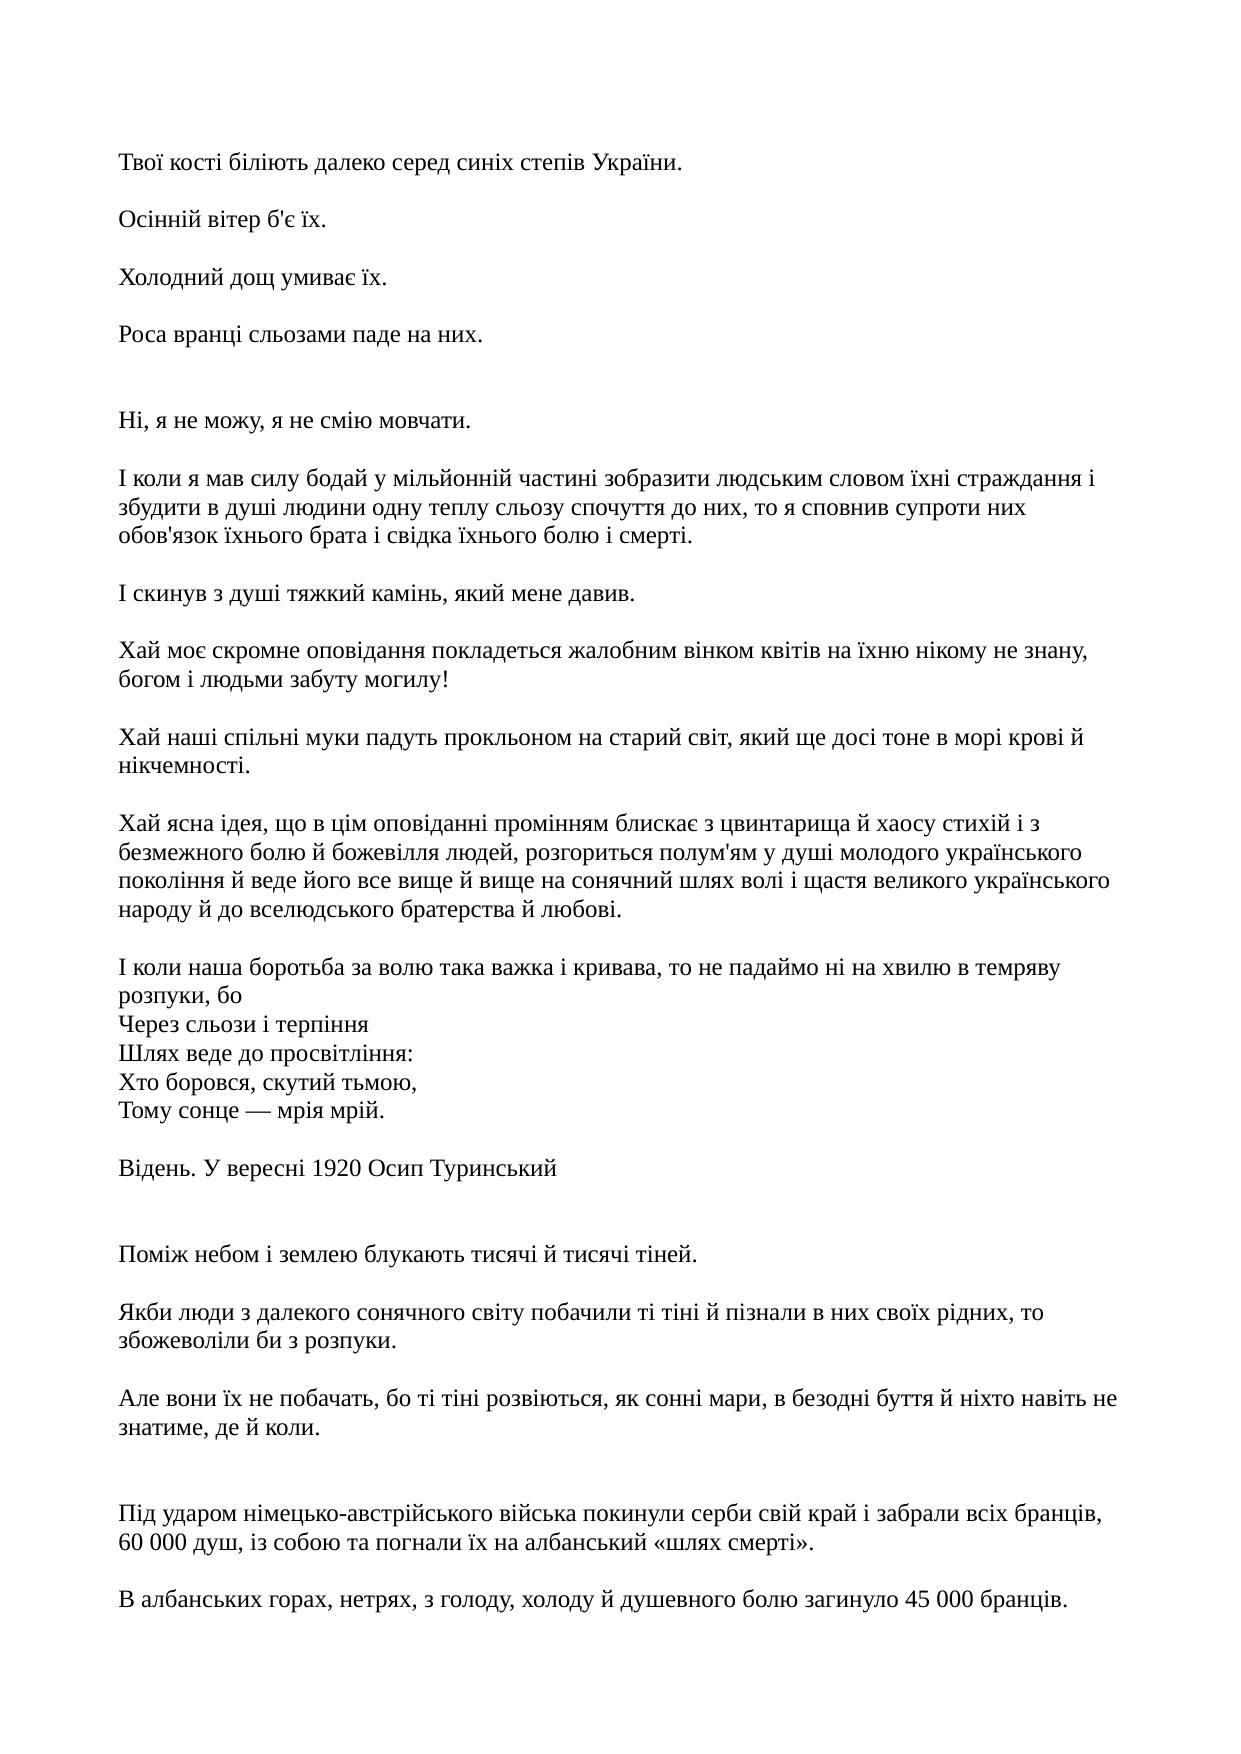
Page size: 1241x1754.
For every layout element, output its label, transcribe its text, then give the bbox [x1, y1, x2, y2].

text Під ударом німецько-австрійського війська покинули серби свій край і забрали всіх бранців, 60 000 душ, із собою та погнали їх на албанський «шлях смерті». [118, 1498, 1122, 1556]
text І коли я мав силу бодай у мільйонній частині зобразити людським словом їхні страждання і збудити в душі людини одну теплу сльозу спочуття до них, то я сповнив супроти них обов'язок їхнього брата і свідка їхнього болю і смерті. [118, 463, 1122, 549]
text Ні, я не можу, я не смію мовчати. [118, 406, 1122, 434]
text Осінній вітер б'є їх. [118, 204, 1122, 233]
text Поміж небом і землею блукають тисячі й тисячі тіней. [118, 1239, 1122, 1268]
text Якби люди з далекого сонячного світу побачили ті тіні й пізнали в них своїх рідних, то збожеволіли би з розпуки. [118, 1297, 1122, 1354]
text І коли наша боротьба за волю така важка і кривава, то не падаймо ні на хвилю в темряву розпуки, бо [118, 952, 1122, 1009]
text І скинув з душі тяжкий камінь, який мене давив. [118, 578, 1122, 607]
text В албанських горах, нетрях, з голоду, холоду й душевного болю загинуло 45 000 бранців. [118, 1584, 1122, 1613]
text Твої кості біліють далеко серед синіх степів України. [118, 147, 1122, 176]
text Тому сонце — мрія мрій. [118, 1096, 1122, 1124]
text Хай наші спільні муки падуть прокльоном на старий світ, який ще досі тоне в морі крові й нікчемності. [118, 722, 1122, 779]
text Хай моє скромне оповідання покладеться жалобним вінком квітів на їхню нікому не знану, богом і людьми забуту могилу! [118, 636, 1122, 693]
text Але вони їх не побачать, бо ті тіні розвіються, як сонні мари, в безодні буття й ніхто навіть не знатиме, де й коли. [118, 1383, 1122, 1441]
text Хай ясна ідея, що в цім оповіданні промінням блискає з цвинтарища й хаосу стихій і з безмежного болю й божевілля людей, розгориться полум'ям у душі молодого українського покоління й веде його все вище й вище на сонячний шлях волі і щастя великого українського народу й до вселюдського братерства й любові. [118, 808, 1122, 923]
text Холодний дощ умиває їх. [118, 262, 1122, 291]
text Роса вранці сльозами паде на них. [118, 319, 1122, 348]
text Хто боровся, скутий тьмою, [118, 1067, 1122, 1096]
text Відень. У вересні 1920 Осип Туринський [118, 1153, 1122, 1182]
text Шлях веде до просвітління: [118, 1038, 1122, 1067]
text Через сльози і терпіння [118, 1009, 1122, 1038]
